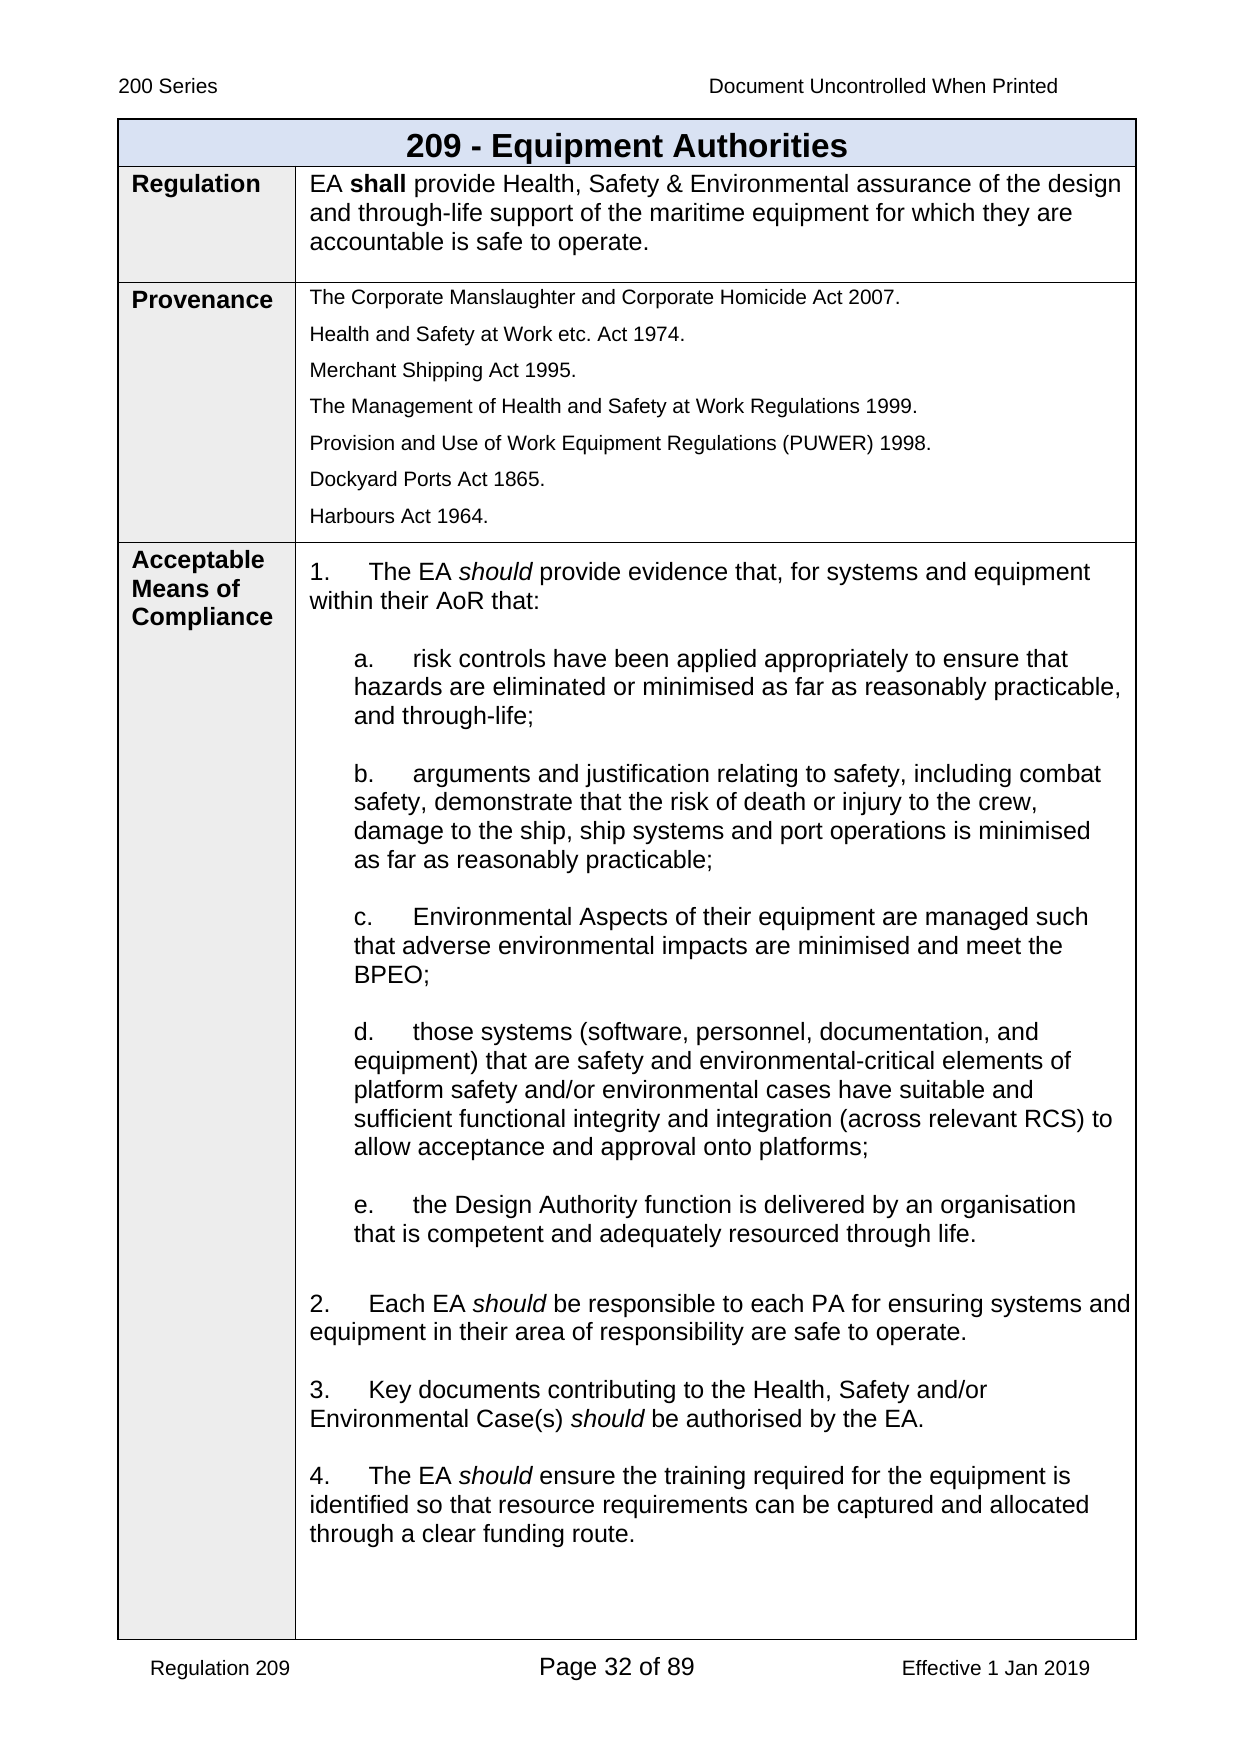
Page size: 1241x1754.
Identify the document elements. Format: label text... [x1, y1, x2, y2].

table_header 209 - Equipment Authorities [119, 120, 1135, 166]
table_cell Acceptable Means of Compliance [119, 543, 295, 1639]
table_cell The Corporate Manslaughter and Corporate Homicide Act 2007. Health and Safety at Work etc. Act 1974. Merchant Shipping Act 1995. The Management of Health and Safety at Work Regulations 1999. Provision and Use of Work Equipment Regulations (PUWER) 1998. Dockyard Ports Act 1865. Harbours Act 1964. [296, 283, 1135, 542]
table_cell Regulation [119, 167, 295, 282]
table_cell The EA should provide evidence that, for systems and equipment within their AoR that: risk controls have been applied appropriately to ensure that hazards are eliminated or minimised as far as reasonably practicable, and through-life; arguments and justification relating to safety, including combat safety, demonstrate that the risk of death or injury to the crew, damage to the ship, ship systems and port operations is minimised as far as reasonably practicable; Environmental Aspects of their equipment are managed such that adverse environmental impacts are minimised and meet the BPEO; those systems (software, personnel, documentation, and equipment) that are safety and environmental-critical elements of platform safety and/or environmental cases have suitable and sufficient functional integrity and integration (across relevant RCS) to allow acceptance and approval onto platforms; the Design Authority function is delivered by an organisation that is competent and adequately resourced through life. Each EA should be responsible to each PA for ensuring systems and equipment in their area of responsibility are safe to operate. Key documents contributing to the Health, Safety and/or Environmental Case(s) should be authorised by the EA. The EA should ensure the training required for the equipment is identified so that resource requirements can be captured and allocated through a clear funding route. [296, 543, 1135, 1639]
table_cell Provenance [119, 283, 295, 542]
table_cell EA shall provide Health, Safety & Environmental assurance of the design and through-life support of the maritime equipment for which they are accountable is safe to operate. [296, 167, 1135, 282]
